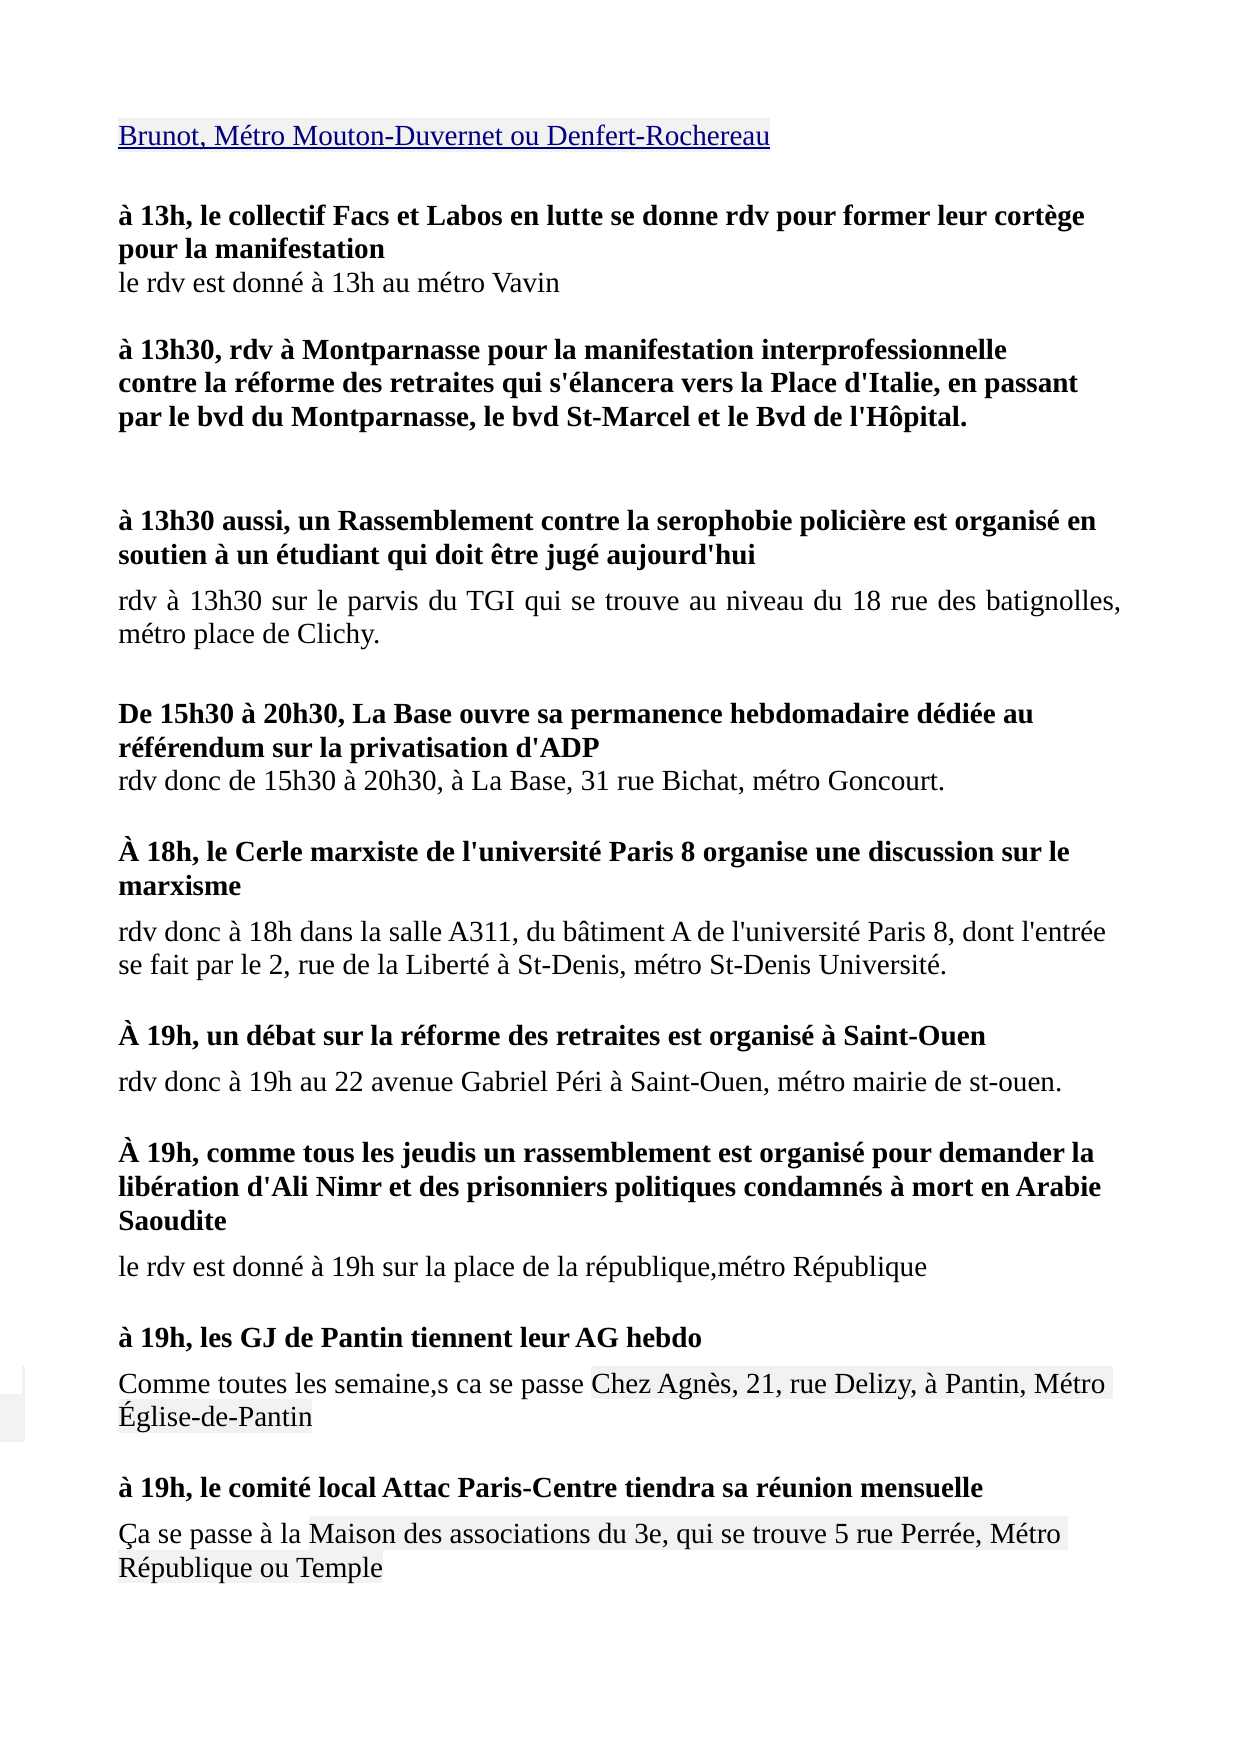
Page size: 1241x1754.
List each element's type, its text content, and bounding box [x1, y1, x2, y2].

text rdv à 13h30 sur le parvis du TGI qui se trouve au niveau du 18 rue des batignolles, métro place de Clichy. [118, 583, 1122, 650]
subtitle À 19h, comme tous les jeudis un rassemblement est organisé pour demander la libération d'Ali Nimr et des prisonniers politiques condamnés à mort en Arabie Saoudite [118, 1136, 1122, 1236]
text le rdv est donné à 13h au métro Vavin [118, 265, 1092, 298]
text De 15h30 à 20h30, La Base ouvre sa permanence hebdomadaire dédiée au référendum sur la privatisation d'ADP [118, 696, 1122, 763]
text rdv donc à 19h au 22 avenue Gabriel Péri à Saint-Ouen, métro mairie de st-ouen. [118, 1064, 1122, 1098]
subtitle à 19h, le comité local Attac Paris-Centre tiendra sa réunion mensuelle [118, 1470, 1122, 1504]
text rdv donc de 15h30 à 20h30, à La Base, 31 rue Bichat, métro Goncourt. [118, 763, 1122, 797]
subtitle à 19h, les GJ de Pantin tiennent leur AG hebdo [118, 1320, 1122, 1353]
subtitle à 13h30 aussi, un Rassemblement contre la serophobie policière est organisé en soutien à un étudiant qui doit être jugé aujourd'hui [118, 503, 1122, 571]
text Brunot, Métro Mouton-Duvernet ou Denfert-Rochereau [118, 118, 1122, 152]
subtitle À 19h, un débat sur la réforme des retraites est organisé à Saint-Ouen [118, 1018, 1122, 1052]
text le rdv est donné à 19h sur la place de la république,métro République [118, 1249, 1122, 1282]
text à 13h, le collectif Facs et Labos en lutte se donne rdv pour former leur cortège pour la manifestation [118, 198, 1092, 265]
text Comme toutes les semaine,s ca se passe Chez Agnès, 21, rue Delizy, à Pantin, Métro Église-de-Pantin [118, 1366, 1122, 1433]
text rdv donc à 18h dans la salle A311, du bâtiment A de l'université Paris 8, dont l'entrée se fait par le 2, rue de la Liberté à St-Denis, métro St-Denis Université. [118, 914, 1122, 981]
text à 13h30, rdv à Montparnasse pour la manifestation interprofessionnelle contre la réforme des retraites qui s'élancera vers la Place d'Italie, en passant par le bvd du Montparnasse, le bvd St-Marcel et le Bvd de l'Hôpital. [118, 332, 1092, 432]
subtitle À 18h, le Cerle marxiste de l'université Paris 8 organise une discussion sur le marxisme [118, 834, 1122, 901]
text Ça se passe à la Maison des associations du 3e, qui se trouve 5 rue Perrée, Métro République ou Temple [118, 1516, 1122, 1583]
